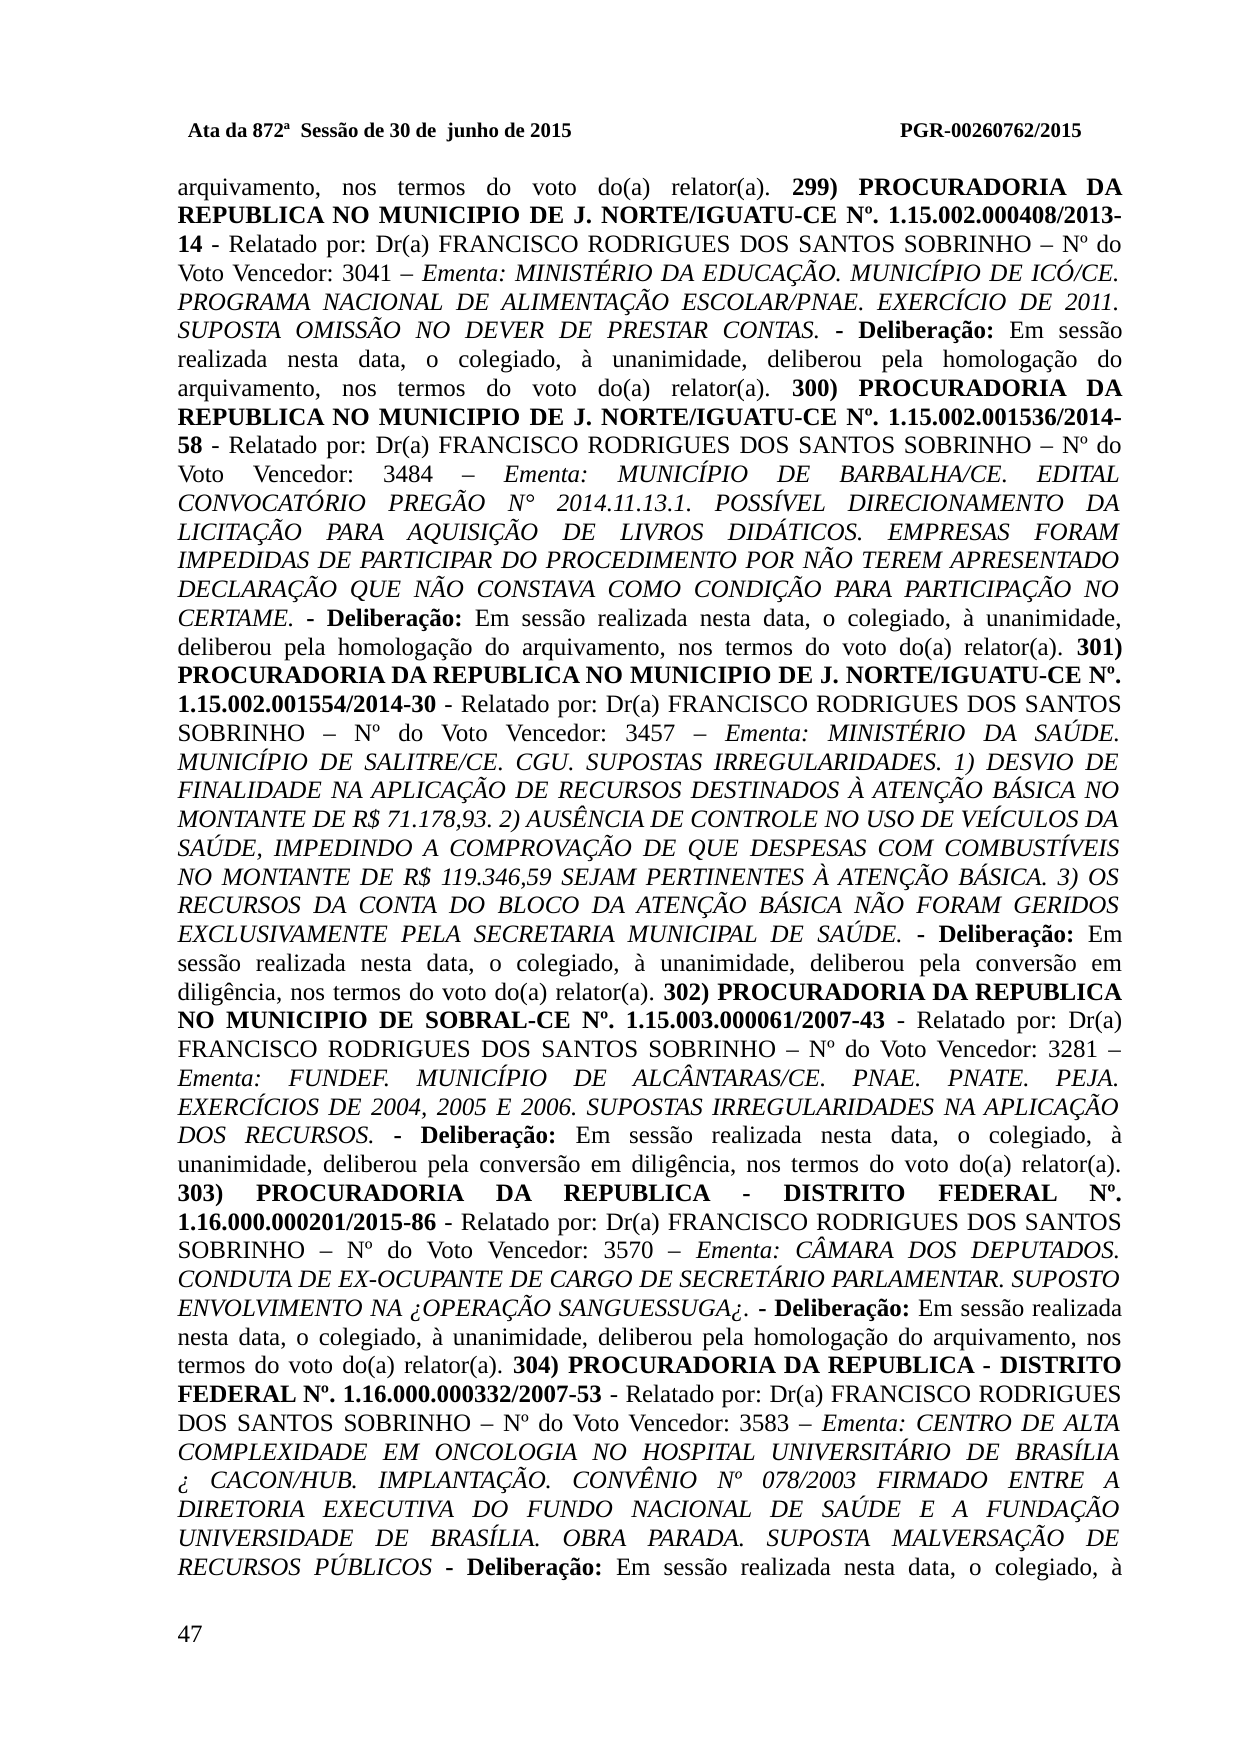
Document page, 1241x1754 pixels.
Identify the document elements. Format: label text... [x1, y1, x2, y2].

text arquivamento, nos termos do voto do(a) relator(a). 299) PROCURADORIA DA REPUBLICA NO MUNICIPIO DE J. NORTE/IGUATU-CE Nº. 1.15.002.000408/2013-14 - Relatado por: Dr(a) FRANCISCO RODRIGUES DOS SANTOS SOBRINHO – Nº do Voto Vencedor: 3041 – Ementa: MINISTÉRIO DA EDUCAÇÃO. MUNICÍPIO DE ICÓ/CE. PROGRAMA NACIONAL DE ALIMENTAÇÃO ESCOLAR/PNAE. EXERCÍCIO DE 2011. SUPOSTA OMISSÃO NO DEVER DE PRESTAR CONTAS. - Deliberação: Em sessão realizada nesta data, o colegiado, à unanimidade, deliberou pela homologação do arquivamento, nos termos do voto do(a) relator(a). 300) PROCURADORIA DA REPUBLICA NO MUNICIPIO DE J. NORTE/IGUATU-CE Nº. 1.15.002.001536/2014-58 - Relatado por: Dr(a) FRANCISCO RODRIGUES DOS SANTOS SOBRINHO – Nº do Voto Vencedor: 3484 – Ementa: MUNICÍPIO DE BARBALHA/CE. EDITAL CONVOCATÓRIO PREGÃO N° 2014.11.13.1. POSSÍVEL DIRECIONAMENTO DA LICITAÇÃO PARA AQUISIÇÃO DE LIVROS DIDÁTICOS. EMPRESAS FORAM IMPEDIDAS DE PARTICIPAR DO PROCEDIMENTO POR NÃO TEREM APRESENTADO DECLARAÇÃO QUE NÃO CONSTAVA COMO CONDIÇÃO PARA PARTICIPAÇÃO NO CERTAME. - Deliberação: Em sessão realizada nesta data, o colegiado, à unanimidade, deliberou pela homologação do arquivamento, nos termos do voto do(a) relator(a). 301) PROCURADORIA DA REPUBLICA NO MUNICIPIO DE J. NORTE/IGUATU-CE Nº. 1.15.002.001554/2014-30 - Relatado por: Dr(a) FRANCISCO RODRIGUES DOS SANTOS SOBRINHO – Nº do Voto Vencedor: 3457 – Ementa: MINISTÉRIO DA SAÚDE. MUNICÍPIO DE SALITRE/CE. CGU. SUPOSTAS IRREGULARIDADES. 1) DESVIO DE FINALIDADE NA APLICAÇÃO DE RECURSOS DESTINADOS À ATENÇÃO BÁSICA NO MONTANTE DE R$ 71.178,93. 2) AUSÊNCIA DE CONTROLE NO USO DE VEÍCULOS DA SAÚDE, IMPEDINDO A COMPROVAÇÃO DE QUE DESPESAS COM COMBUSTÍVEIS NO MONTANTE DE R$ 119.346,59 SEJAM PERTINENTES À ATENÇÃO BÁSICA. 3) OS RECURSOS DA CONTA DO BLOCO DA ATENÇÃO BÁSICA NÃO FORAM GERIDOS EXCLUSIVAMENTE PELA SECRETARIA MUNICIPAL DE SAÚDE. - Deliberação: Em sessão realizada nesta data, o colegiado, à unanimidade, deliberou pela conversão em diligência, nos termos do voto do(a) relator(a). 302) PROCURADORIA DA REPUBLICA NO MUNICIPIO DE SOBRAL-CE Nº. 1.15.003.000061/2007-43 - Relatado por: Dr(a) FRANCISCO RODRIGUES DOS SANTOS SOBRINHO – Nº do Voto Vencedor: 3281 – Ementa: FUNDEF. MUNICÍPIO DE ALCÂNTARAS/CE. PNAE. PNATE. PEJA. EXERCÍCIOS DE 2004, 2005 E 2006. SUPOSTAS IRREGULARIDADES NA APLICAÇÃO DOS RECURSOS. - Deliberação: Em sessão realizada nesta data, o colegiado, à unanimidade, deliberou pela conversão em diligência, nos termos do voto do(a) relator(a). 303) PROCURADORIA DA REPUBLICA - DISTRITO FEDERAL Nº. 1.16.000.000201/2015-86 - Relatado por: Dr(a) FRANCISCO RODRIGUES DOS SANTOS SOBRINHO – Nº do Voto Vencedor: 3570 – Ementa: CÂMARA DOS DEPUTADOS. CONDUTA DE EX-OCUPANTE DE CARGO DE SECRETÁRIO PARLAMENTAR. SUPOSTO ENVOLVIMENTO NA ¿OPERAÇÃO SANGUESSUGA¿. - Deliberação: Em sessão realizada nesta data, o colegiado, à unanimidade, deliberou pela homologação do arquivamento, nos termos do voto do(a) relator(a). 304) PROCURADORIA DA REPUBLICA - DISTRITO FEDERAL Nº. 1.16.000.000332/2007-53 - Relatado por: Dr(a) FRANCISCO RODRIGUES DOS SANTOS SOBRINHO – Nº do Voto Vencedor: 3583 – Ementa: CENTRO DE ALTA COMPLEXIDADE EM ONCOLOGIA NO HOSPITAL UNIVERSITÁRIO DE BRASÍLIA ¿ CACON/HUB. IMPLANTAÇÃO. CONVÊNIO Nº 078/2003 FIRMADO ENTRE A DIRETORIA EXECUTIVA DO FUNDO NACIONAL DE SAÚDE E A FUNDAÇÃO UNIVERSIDADE DE BRASÍLIA. OBRA PARADA. SUPOSTA MALVERSAÇÃO DE RECURSOS PÚBLICOS - Deliberação: Em sessão realizada nesta data, o colegiado, à [177, 172, 1122, 1580]
